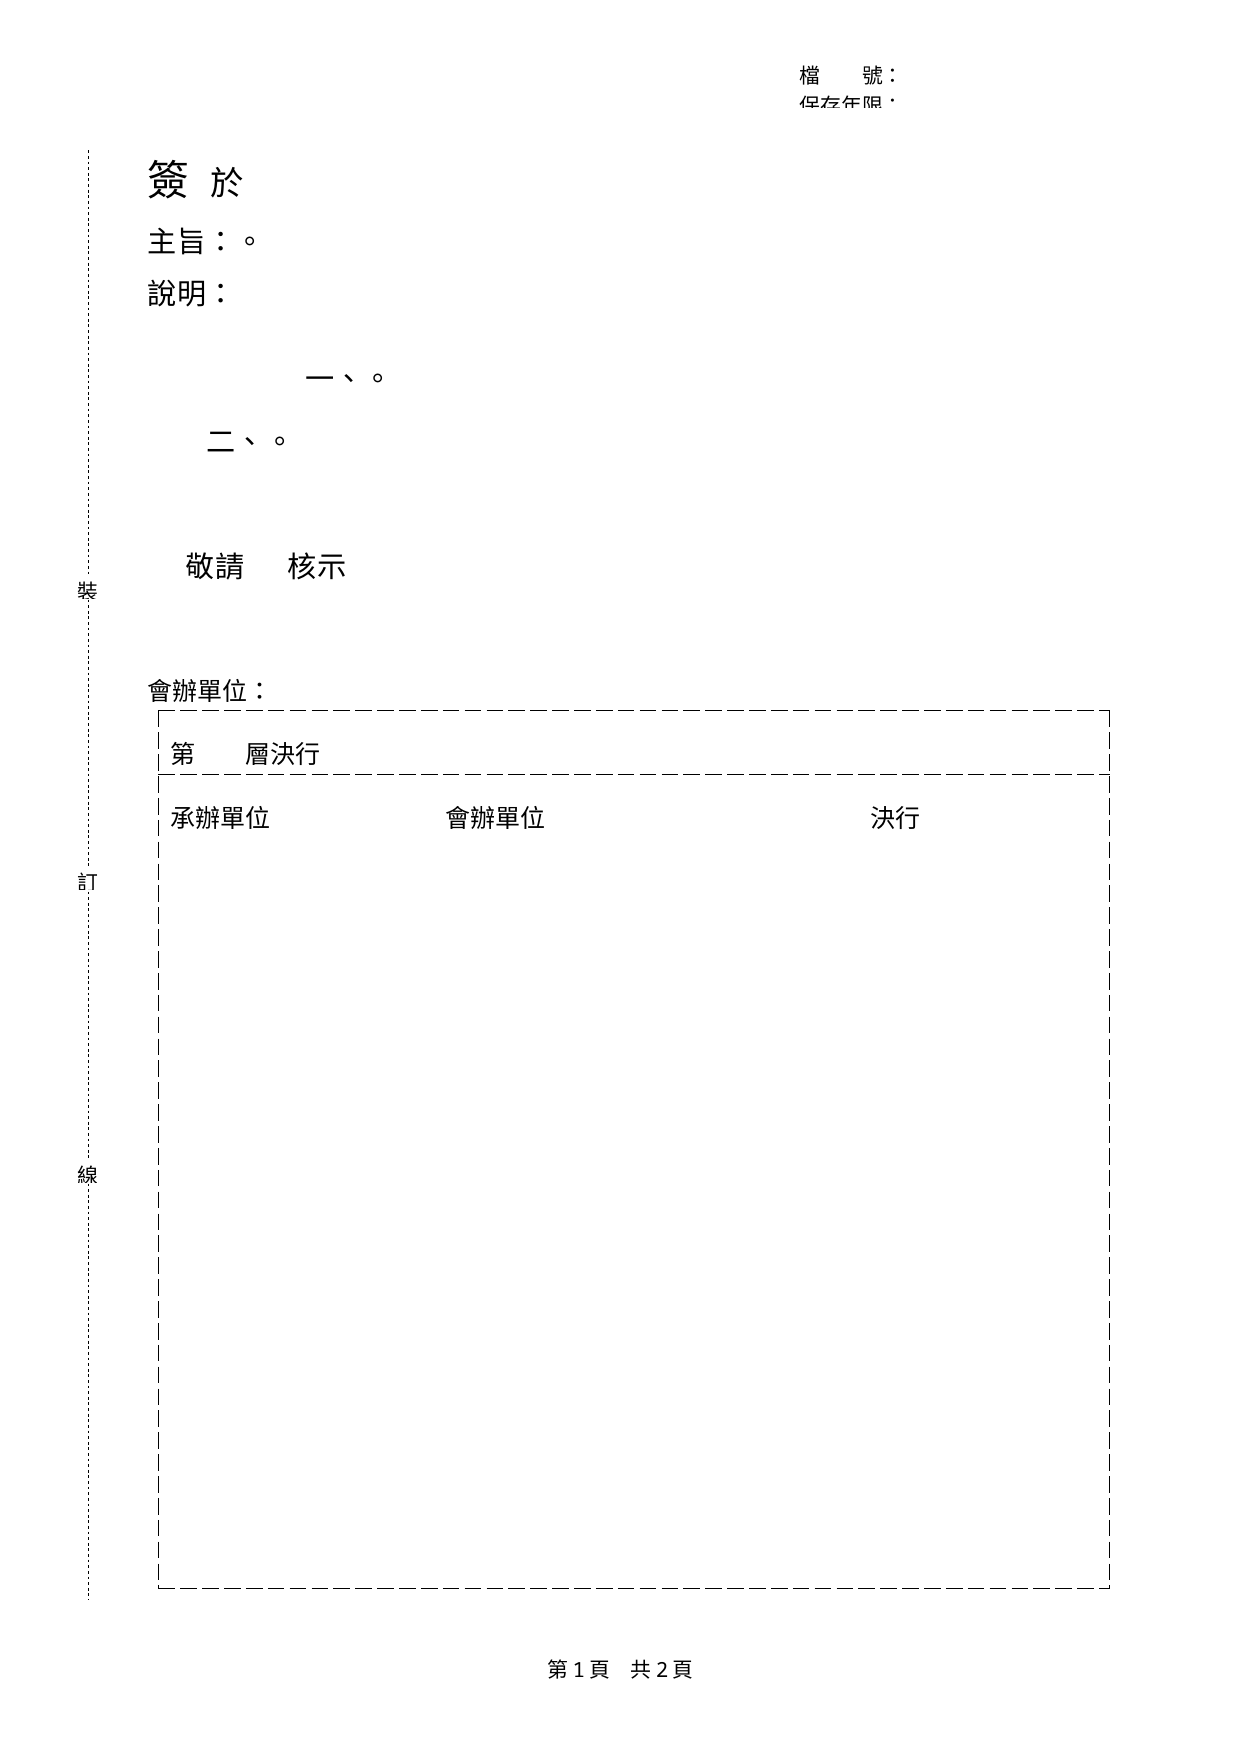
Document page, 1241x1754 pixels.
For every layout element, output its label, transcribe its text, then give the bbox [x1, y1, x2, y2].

text 檔 號： 保存年限： [799, 59, 1060, 108]
text 一、。 [305, 335, 1092, 398]
table_cell 承辦單位 會辦單位 決行 [159, 774, 1109, 1587]
text 主旨：。 [148, 210, 1092, 262]
text 說明： [148, 262, 1092, 314]
text 簽 於 [148, 135, 1092, 210]
text 二、。 [206, 398, 1092, 460]
text 會辦單位： [148, 648, 1092, 710]
text [784, 52, 1075, 116]
table_header 第 層決行 [159, 710, 1109, 774]
text 敬請 核示 [148, 523, 993, 585]
